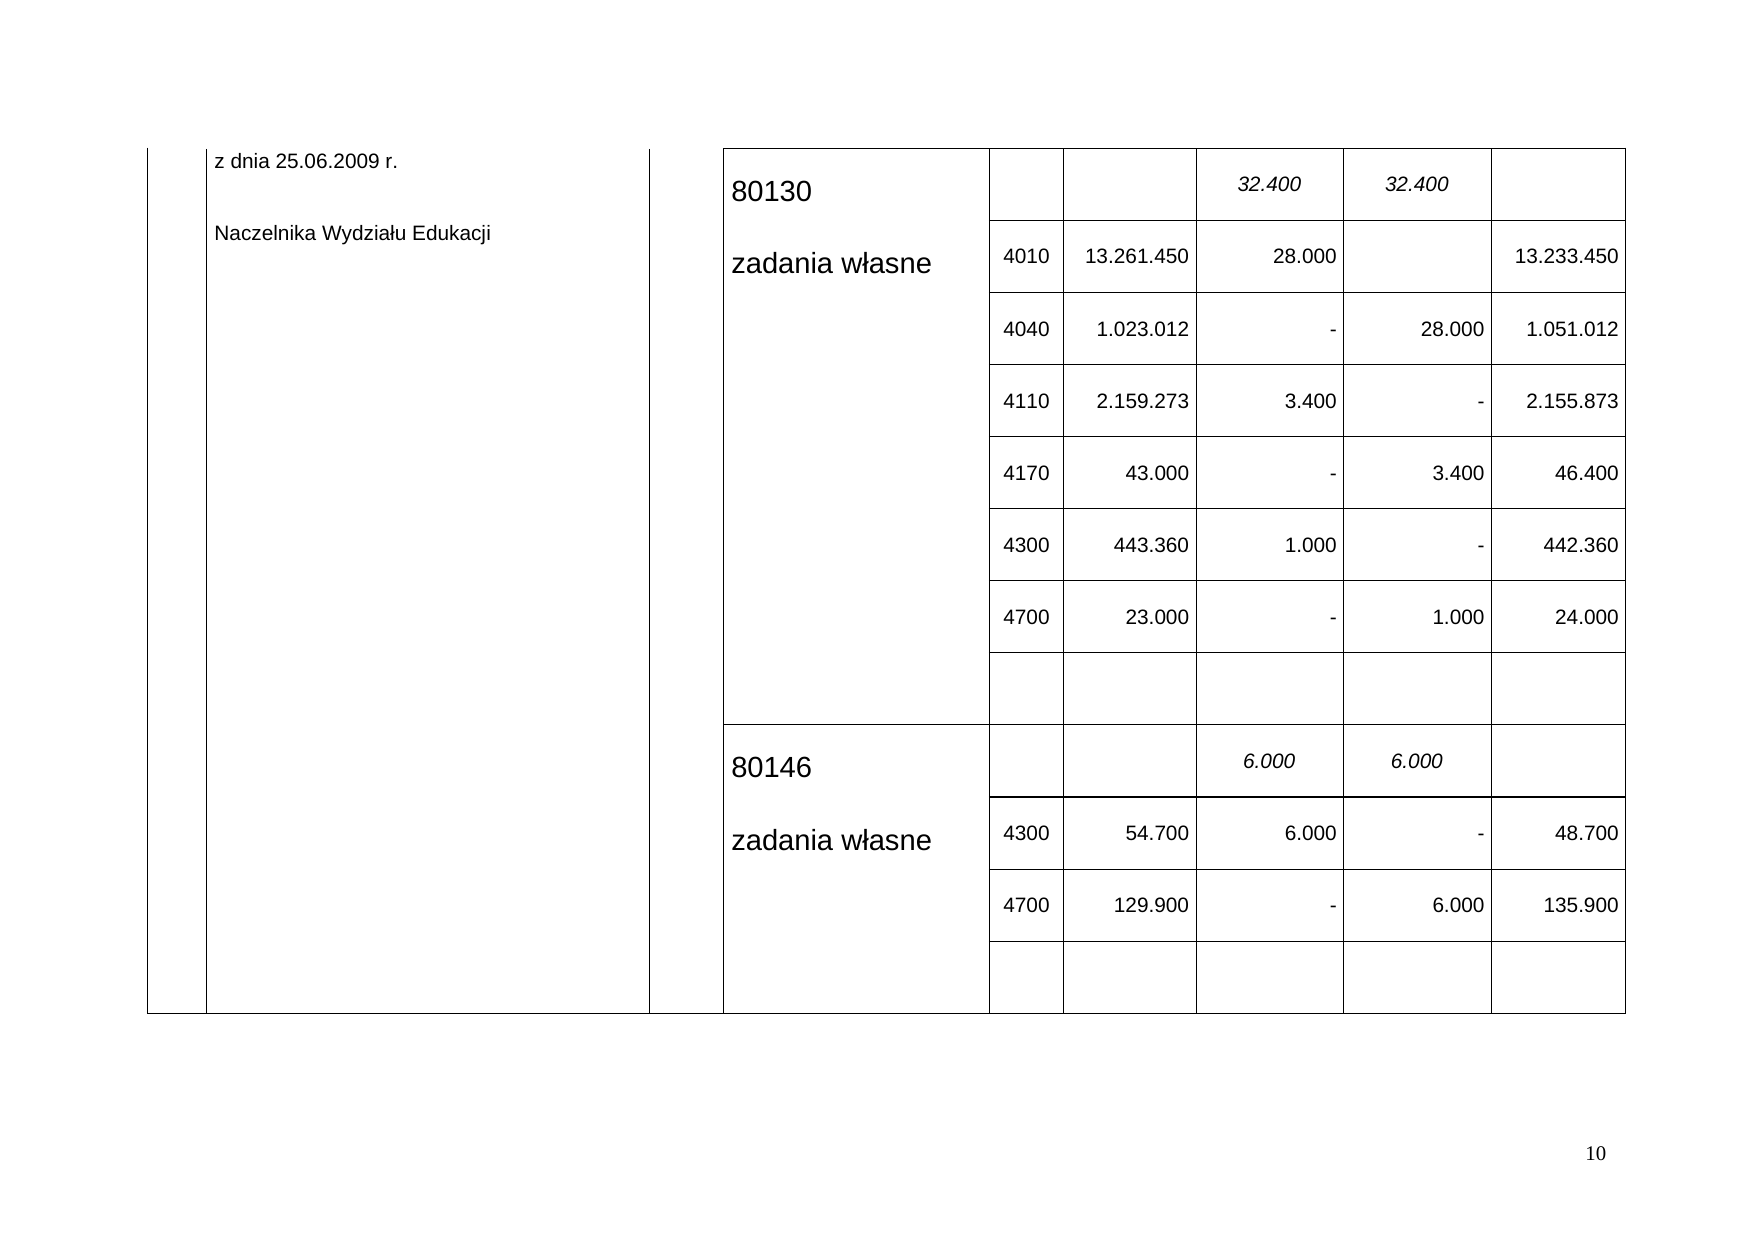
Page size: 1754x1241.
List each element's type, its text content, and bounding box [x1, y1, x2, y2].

table_cell 4010 [990, 221, 1063, 292]
table_cell 28.000 [1344, 293, 1491, 364]
table_cell 1.000 [1197, 509, 1343, 580]
table_cell 4300 [990, 509, 1063, 580]
table_cell [1197, 942, 1343, 1013]
table_cell 4700 [990, 870, 1063, 941]
table_cell [207, 292, 649, 364]
table_cell [1492, 149, 1625, 220]
table_cell z dnia 25.06.2009 r. [207, 148, 649, 220]
table_cell [1344, 942, 1491, 1013]
table_cell [148, 508, 206, 580]
table_cell [148, 941, 206, 1013]
table_cell 6.000 [1344, 870, 1491, 941]
table_cell [724, 652, 989, 724]
table_cell [148, 364, 206, 436]
table_cell 80146 [724, 725, 989, 796]
table_cell [207, 796, 649, 868]
table_cell [724, 580, 989, 652]
table_cell [148, 220, 206, 292]
table_cell 135.900 [1492, 870, 1625, 941]
table_cell [1492, 653, 1625, 724]
table_cell [650, 941, 723, 1013]
table_cell [1064, 149, 1196, 220]
table_cell [207, 869, 649, 941]
table_cell [724, 292, 989, 364]
table_cell [650, 652, 723, 724]
table_cell [1344, 653, 1491, 724]
table_cell 1.023.012 [1064, 293, 1196, 364]
table_cell 80130 [724, 149, 989, 220]
table_cell 6.000 [1197, 725, 1343, 796]
table_cell [990, 725, 1063, 796]
table_cell [650, 292, 723, 364]
table_cell [207, 724, 649, 796]
table_cell - [1197, 870, 1343, 941]
table_cell [1492, 942, 1625, 1013]
table_cell 4700 [990, 581, 1063, 652]
table_cell [207, 652, 649, 724]
table_cell 4110 [990, 365, 1063, 436]
table_cell [990, 653, 1063, 724]
table_cell 6.000 [1344, 725, 1491, 796]
table_cell [148, 148, 206, 220]
table_cell 2.159.273 [1064, 365, 1196, 436]
table_cell 6.000 [1197, 798, 1343, 868]
table_cell [990, 149, 1063, 220]
table_cell [650, 869, 723, 941]
table_cell [724, 508, 989, 580]
table_cell - [1344, 798, 1491, 868]
table_cell 48.700 [1492, 798, 1625, 868]
table_cell 4170 [990, 437, 1063, 508]
table_cell [207, 508, 649, 580]
table_cell [724, 364, 989, 436]
table_cell [148, 436, 206, 508]
table_cell 54.700 [1064, 798, 1196, 868]
table_cell [1064, 725, 1196, 796]
table_cell Naczelnika Wydziału Edukacji [207, 220, 649, 292]
table_cell 13.233.450 [1492, 221, 1625, 292]
table_cell [148, 796, 206, 868]
table_cell [650, 148, 723, 220]
table_cell 46.400 [1492, 437, 1625, 508]
table_cell 1.000 [1344, 581, 1491, 652]
table_cell 443.360 [1064, 509, 1196, 580]
table_cell 3.400 [1344, 437, 1491, 508]
table_cell [1344, 221, 1491, 292]
table_cell [148, 869, 206, 941]
table_cell [1064, 653, 1196, 724]
table_cell [207, 580, 649, 652]
table_cell - [1197, 293, 1343, 364]
table_cell [650, 436, 723, 508]
table_cell [650, 724, 723, 796]
table_cell [724, 436, 989, 508]
table_cell 23.000 [1064, 581, 1196, 652]
table_cell [1197, 653, 1343, 724]
table_cell 32.400 [1344, 149, 1491, 220]
table_cell zadania własne [724, 796, 989, 868]
table_cell [724, 941, 989, 1013]
table_cell [724, 869, 989, 941]
table_cell - [1197, 437, 1343, 508]
table_cell [207, 436, 649, 508]
table_cell 4300 [990, 798, 1063, 868]
table_cell 442.360 [1492, 509, 1625, 580]
table_cell - [1197, 581, 1343, 652]
table_cell [1064, 942, 1196, 1013]
table_cell [207, 364, 649, 436]
table_cell [650, 580, 723, 652]
table_cell [148, 652, 206, 724]
table_cell - [1344, 509, 1491, 580]
table_cell 13.261.450 [1064, 221, 1196, 292]
table_cell [990, 942, 1063, 1013]
table_cell 32.400 [1197, 149, 1343, 220]
table_cell 3.400 [1197, 365, 1343, 436]
table_cell [1492, 725, 1625, 796]
table_cell [650, 220, 723, 292]
table_cell zadania własne [724, 220, 989, 292]
table_cell [148, 724, 206, 796]
table_cell 1.051.012 [1492, 293, 1625, 364]
table_cell [148, 292, 206, 364]
table_cell 28.000 [1197, 221, 1343, 292]
table_cell 4040 [990, 293, 1063, 364]
table_cell - [1344, 365, 1491, 436]
table_cell 43.000 [1064, 437, 1196, 508]
table_cell [650, 508, 723, 580]
table_cell 129.900 [1064, 870, 1196, 941]
table_cell [148, 580, 206, 652]
table_cell 24.000 [1492, 581, 1625, 652]
table_cell [650, 796, 723, 868]
table_cell [650, 364, 723, 436]
table_cell 2.155.873 [1492, 365, 1625, 436]
table_cell [207, 941, 649, 1013]
